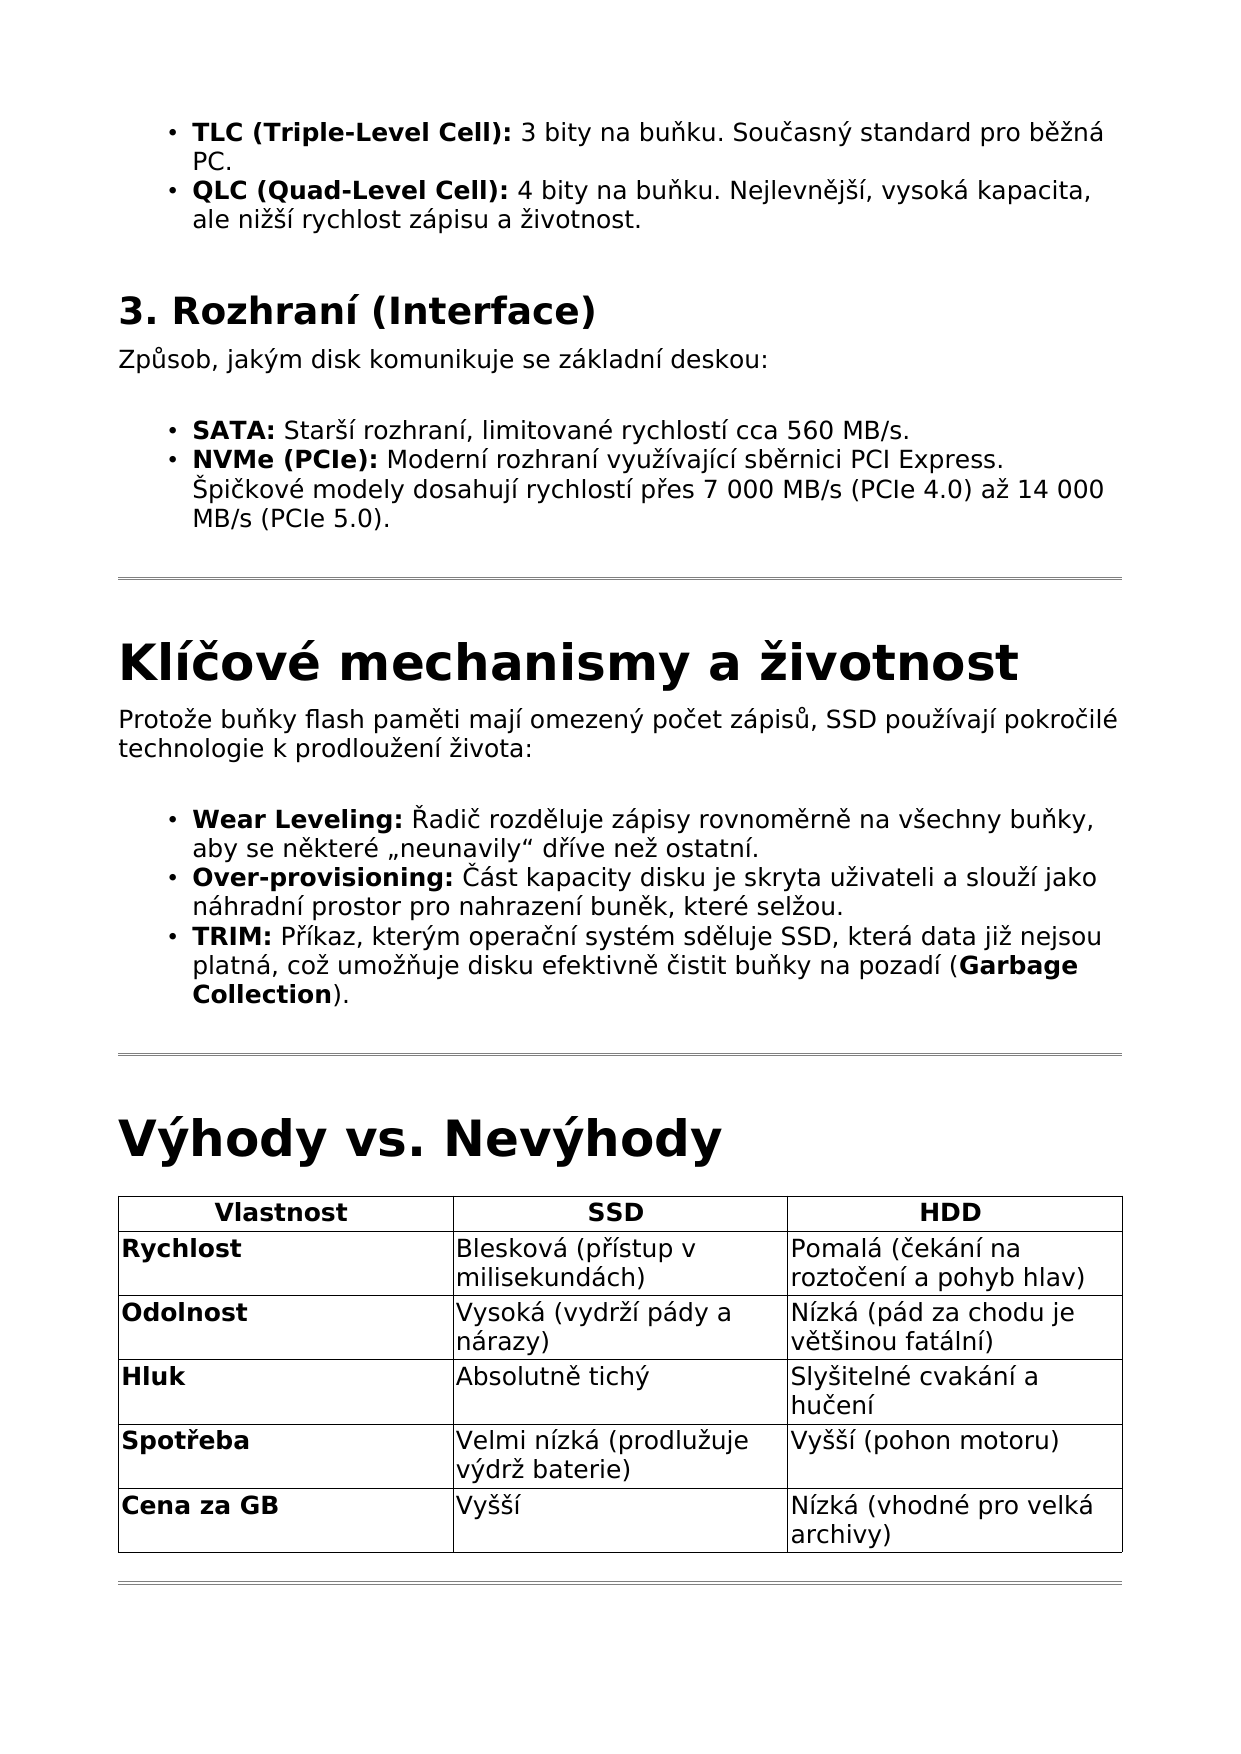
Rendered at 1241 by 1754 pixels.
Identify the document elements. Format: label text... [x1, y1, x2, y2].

subtitle Výhody vs. Nevýhody [118, 1110, 1122, 1168]
list NVMe (PCIe): Moderní rozhraní využívající sběrnici PCI Express. Špičkové modely dosahují rychlostí přes 7 000 MB/s (PCIe 4.0) až 14 000 MB/s (PCIe 5.0). [177, 446, 1122, 533]
table_cell Rychlost [119, 1232, 453, 1295]
text Protože buňky flash paměti mají omezený počet zápisů, SSD používají pokročilé technologie k prodloužení života: [118, 705, 1122, 763]
table_cell Nízká (pád za chodu je většinou fatální) [788, 1296, 1122, 1359]
subtitle Klíčové mechanismy a životnost [118, 634, 1122, 692]
list SATA: Starší rozhraní, limitované rychlostí cca 560 MB/s. [177, 417, 1122, 446]
list TLC (Triple-Level Cell): 3 bity na buňku. Současný standard pro běžná PC. [177, 118, 1122, 176]
table_cell Pomalá (čekání na roztočení a pohyb hlav) [788, 1232, 1122, 1295]
list Wear Leveling: Řadič rozděluje zápisy rovnoměrně na všechny buňky, aby se některé „neunavily“ dříve než ostatní. [177, 805, 1122, 863]
table_cell Vysoká (vydrží pády a nárazy) [454, 1296, 787, 1359]
table_header HDD [788, 1197, 1122, 1231]
table_cell Cena za GB [119, 1489, 453, 1552]
list QLC (Quad-Level Cell): 4 bity na buňku. Nejlevnější, vysoká kapacita, ale nižší rychlost zápisu a životnost. [177, 176, 1122, 235]
table_header SSD [454, 1197, 787, 1231]
table_cell Blesková (přístup v milisekundách) [454, 1232, 787, 1295]
table_cell Absolutně tichý [454, 1360, 787, 1423]
list TRIM: Příkaz, kterým operační systém sděluje SSD, která data již nejsou platná, což umožňuje disku efektivně čistit buňky na pozadí (Garbage Collection). [177, 922, 1122, 1009]
table_cell Vyšší (pohon motoru) [788, 1425, 1122, 1488]
list Over-provisioning: Část kapacity disku je skryta uživateli a slouží jako náhradní prostor pro nahrazení buněk, které selžou. [177, 863, 1122, 922]
table_header Vlastnost [119, 1197, 453, 1231]
table_cell Nízká (vhodné pro velká archivy) [788, 1489, 1122, 1552]
table_cell Vyšší [454, 1489, 787, 1552]
table_cell Odolnost [119, 1296, 453, 1359]
table_cell Slyšitelné cvakání a hučení [788, 1360, 1122, 1423]
table_cell Hluk [119, 1360, 453, 1423]
table_cell Velmi nízká (prodlužuje výdrž baterie) [454, 1425, 787, 1488]
text Způsob, jakým disk komunikuje se základní deskou: [118, 345, 1122, 374]
table_cell Spotřeba [119, 1425, 453, 1488]
subtitle 3. Rozhraní (Interface) [118, 289, 1122, 333]
